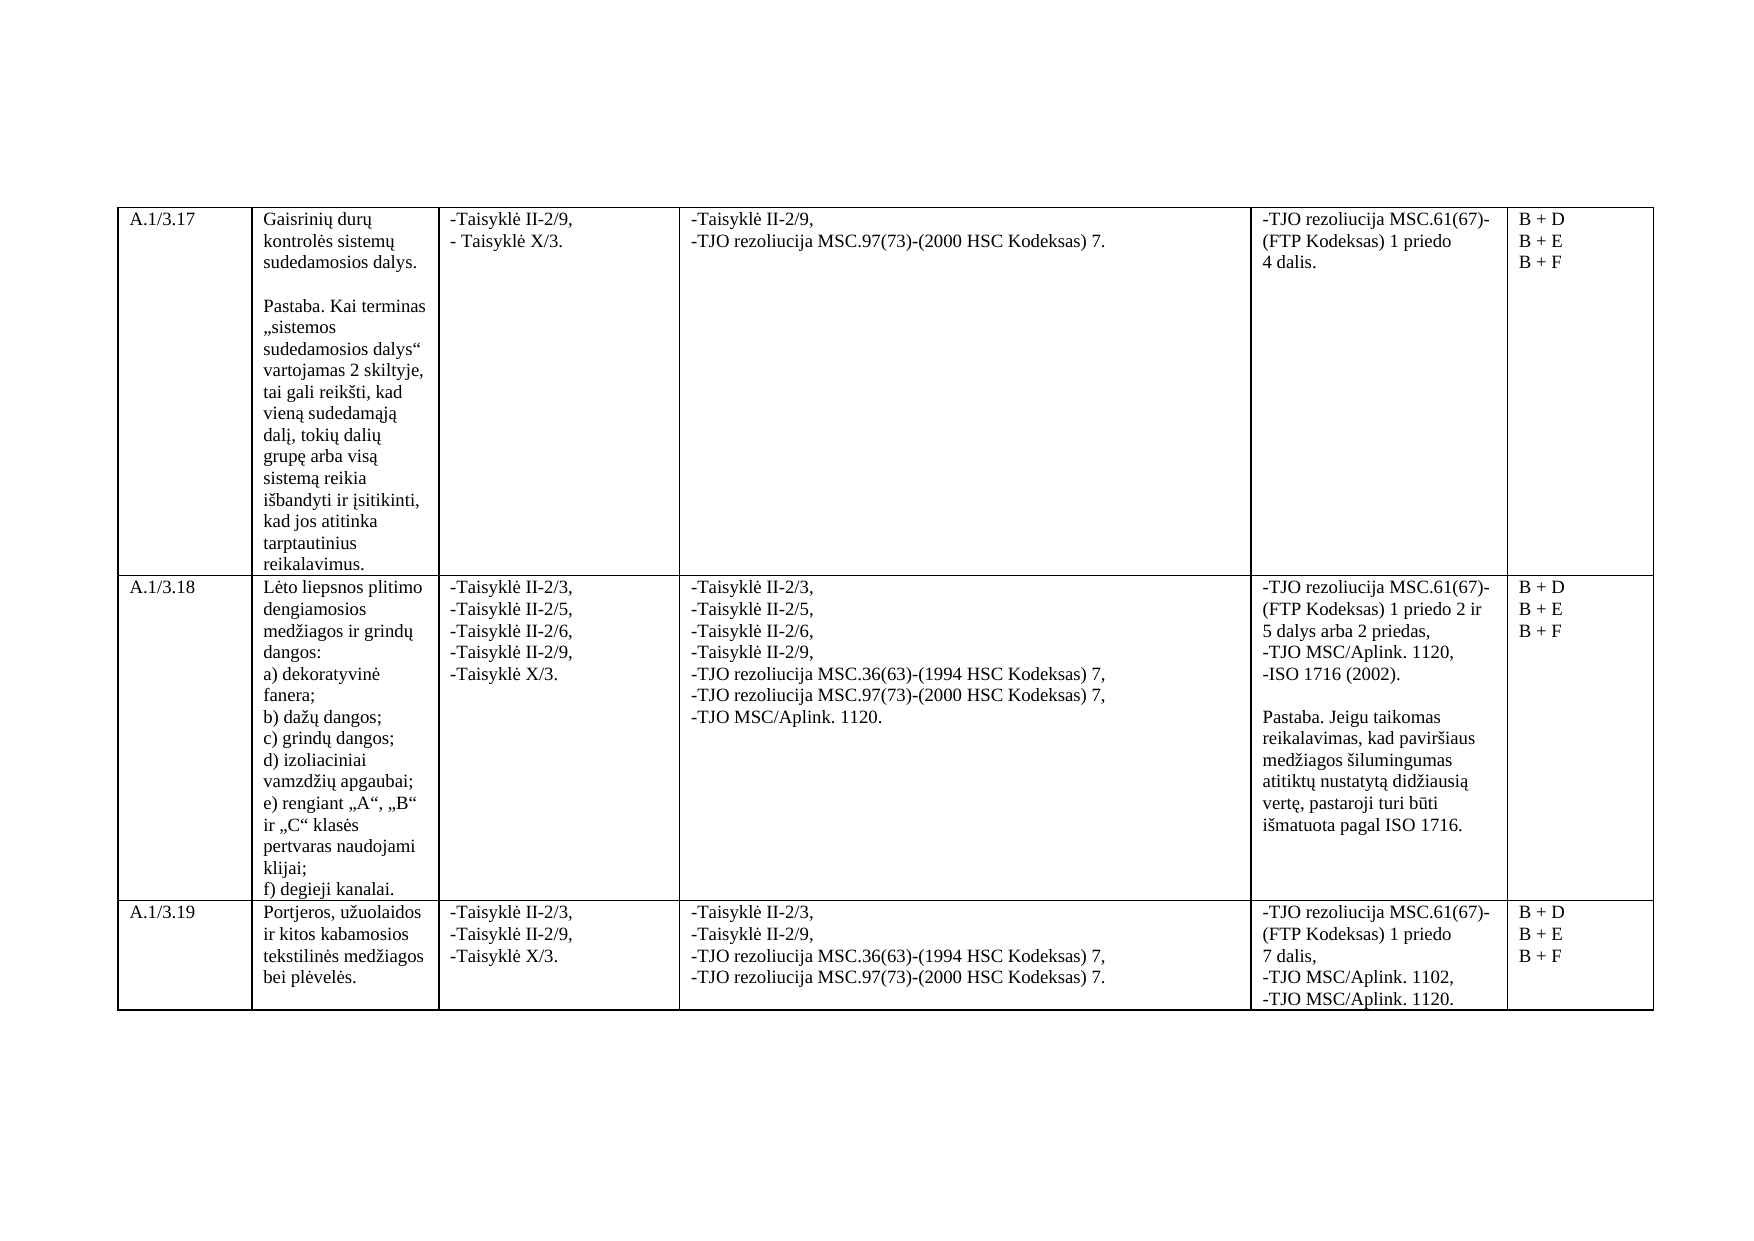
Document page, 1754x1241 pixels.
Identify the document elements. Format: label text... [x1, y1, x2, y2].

table_cell -Taisyklė II-2/9, - Taisyklė X/3. [440, 208, 679, 575]
table_cell Lėto liepsnos plitimo dengiamosios medžiagos ir grindų dangos: a) dekoratyvinė fanera; b) dažų dangos; c) grindų dangos; d) izoliaciniai vamzdžių apgaubai; e) rengiant „A“, „B“ ir „C“ klasės pertvaras naudojami klijai; f) degieji kanalai. [253, 576, 438, 900]
table_cell B + D B + E B + F [1508, 208, 1653, 575]
table_cell B + D B + E B + F [1508, 576, 1653, 900]
table_cell -Taisyklė II-2/3, -Taisyklė II-2/5, -Taisyklė II-2/6, -Taisyklė II-2/9, -TJO rezoliucija MSC.36(63)-(1994 HSC Kodeksas) 7, -TJO rezoliucija MSC.97(73)-(2000 HSC Kodeksas) 7, -TJO MSC/Aplink. 1120. [680, 576, 1250, 900]
table_cell A.1/3.18 [119, 576, 251, 900]
table_cell -Taisyklė II-2/3, -Taisyklė II-2/9, -Taisyklė X/3. [440, 901, 679, 1009]
table_cell B + D B + E B + F [1508, 901, 1653, 1009]
table_cell -Taisyklė II-2/3, -Taisyklė II-2/9, -TJO rezoliucija MSC.36(63)-(1994 HSC Kodeksas) 7, -TJO rezoliucija MSC.97(73)-(2000 HSC Kodeksas) 7. [680, 901, 1250, 1009]
table_cell -TJO rezoliucija MSC.61(67)-(FTP Kodeksas) 1 priedo 2 ir 5 dalys arba 2 priedas, -TJO MSC/Aplink. 1120, -ISO 1716 (2002). Pastaba. Jeigu taikomas reikalavimas, kad paviršiaus medžiagos šilumingumas atitiktų nustatytą didžiausią vertę, pastaroji turi būti išmatuota pagal ISO 1716. [1252, 576, 1507, 900]
table_cell -Taisyklė II-2/9, -TJO rezoliucija MSC.97(73)-(2000 HSC Kodeksas) 7. [680, 208, 1250, 575]
table_cell Gaisrinių durų kontrolės sistemų sudedamosios dalys. Pastaba. Kai terminas „sistemos sudedamosios dalys“ vartojamas 2 skiltyje, tai gali reikšti, kad vieną sudedamąją dalį, tokių dalių grupę arba visą sistemą reikia išbandyti ir įsitikinti, kad jos atitinka tarptautinius reikalavimus. [253, 208, 438, 575]
table_cell Portjeros, užuolaidos ir kitos kabamosios tekstilinės medžiagos bei plėvelės. [253, 901, 438, 1009]
table_cell A.1/3.17 [119, 208, 251, 575]
table_cell -TJO rezoliucija MSC.61(67)-(FTP Kodeksas) 1 priedo 4 dalis. [1252, 208, 1507, 575]
table_cell A.1/3.19 [119, 901, 251, 1009]
table_cell -Taisyklė II-2/3, -Taisyklė II-2/5, -Taisyklė II-2/6, -Taisyklė II-2/9, -Taisyklė X/3. [440, 576, 679, 900]
table_cell -TJO rezoliucija MSC.61(67)-(FTP Kodeksas) 1 priedo 7 dalis, -TJO MSC/Aplink. 1102, -TJO MSC/Aplink. 1120. [1252, 901, 1507, 1009]
